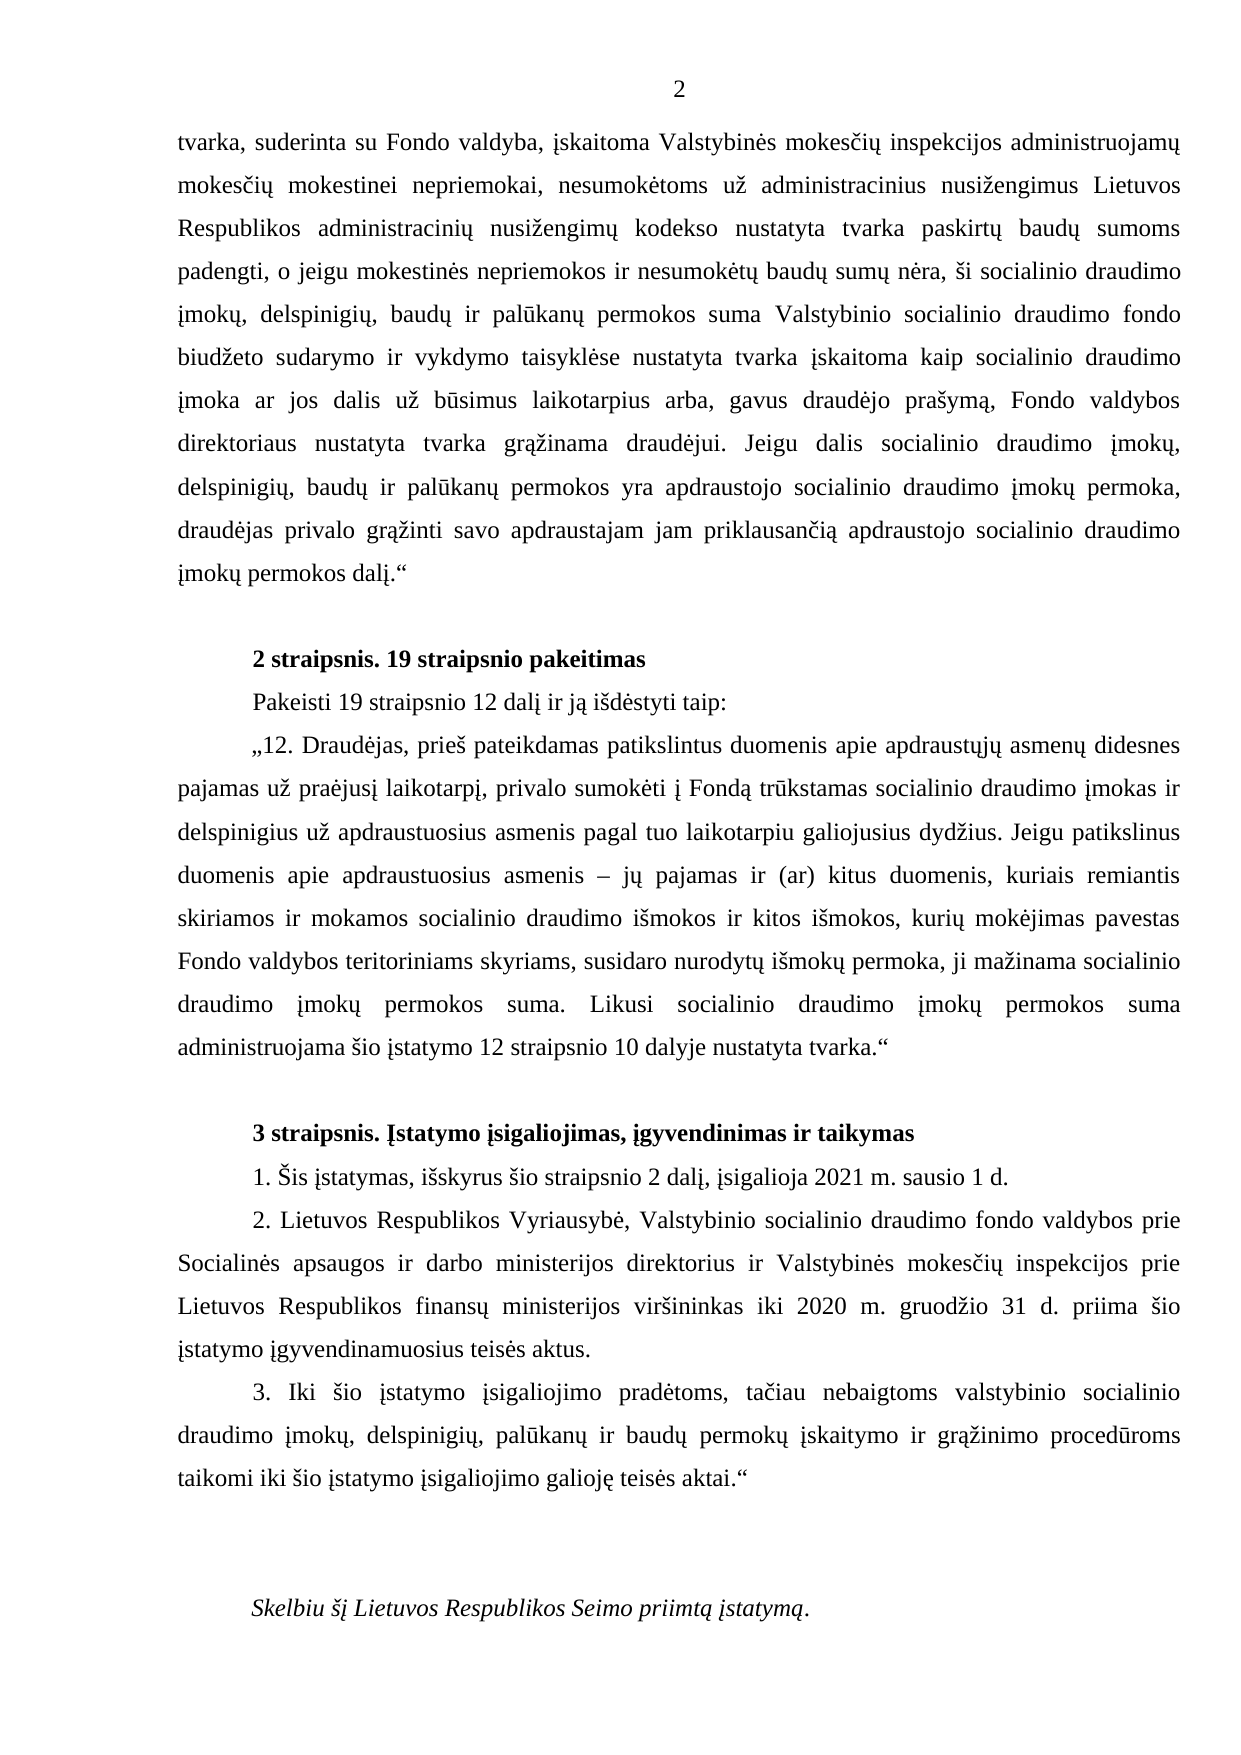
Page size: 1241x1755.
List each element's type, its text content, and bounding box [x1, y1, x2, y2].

text „12. Draudėjas, prieš pateikdamas patikslintus duomenis apie apdraustųjų asmenų didesnes pajamas už praėjusį laikotarpį, privalo sumokėti į Fondą trūkstamas socialinio draudimo įmokas ir delspinigius už apdraustuosius asmenis pagal tuo laikotarpiu galiojusius dydžius. Jeigu patikslinus duomenis apie apdraustuosius asmenis – jų pajamas ir (ar) kitus duomenis, kuriais remiantis skiriamos ir mokamos socialinio draudimo išmokos ir kitos išmokos, kurių mokėjimas pavestas Fondo valdybos teritoriniams skyriams, susidaro nurodytų išmokų permoka, ji mažinama socialinio draudimo įmokų permokos suma. Likusi socialinio draudimo įmokų permokos suma administruojama šio įstatymo 12 straipsnio 10 dalyje nustatyta tvarka.“ [177, 730, 1181, 1061]
text Skelbiu šį Lietuvos Respublikos Seimo priimtą įstatymą. [177, 1593, 1181, 1622]
text 3. Iki šio įstatymo įsigaliojimo pradėtoms, tačiau nebaigtoms valstybinio socialinio draudimo įmokų, delspinigių, palūkanų ir baudų permokų įskaitymo ir grąžinimo procedūroms taikomi iki šio įstatymo įsigaliojimo galioję teisės aktai.“ [177, 1377, 1181, 1492]
text 2 straipsnis. 19 straipsnio pakeitimas [177, 644, 1181, 673]
text 2. Lietuvos Respublikos Vyriausybė, Valstybinio socialinio draudimo fondo valdybos prie Socialinės apsaugos ir darbo ministerijos direktorius ir Valstybinės mokesčių inspekcijos prie Lietuvos Respublikos finansų ministerijos viršininkas iki 2020 m. gruodžio 31 d. priima šio įstatymo įgyvendinamuosius teisės aktus. [177, 1205, 1181, 1363]
text tvarka, suderinta su Fondo valdyba, įskaitoma Valstybinės mokesčių inspekcijos administruojamų mokesčių mokestinei nepriemokai, nesumokėtoms už administracinius nusižengimus Lietuvos Respublikos administracinių nusižengimų kodekso nustatyta tvarka paskirtų baudų sumoms padengti, o jeigu mokestinės nepriemokos ir nesumokėtų baudų sumų nėra, ši socialinio draudimo įmokų, delspinigių, baudų ir palūkanų permokos suma Valstybinio socialinio draudimo fondo biudžeto sudarymo ir vykdymo taisyklėse nustatyta tvarka įskaitoma kaip socialinio draudimo įmoka ar jos dalis už būsimus laikotarpius arba, gavus draudėjo prašymą, Fondo valdybos direktoriaus nustatyta tvarka grąžinama draudėjui. Jeigu dalis socialinio draudimo įmokų, delspinigių, baudų ir palūkanų permokos yra apdraustojo socialinio draudimo įmokų permoka, draudėjas privalo grąžinti savo apdraustajam jam priklausančią apdraustojo socialinio draudimo įmokų permokos dalį.“ [177, 127, 1181, 587]
text 3 straipsnis. Įstatymo įsigaliojimas, įgyvendinimas ir taikymas [177, 1118, 1181, 1147]
text Pakeisti 19 straipsnio 12 dalį ir ją išdėstyti taip: [177, 687, 1181, 716]
text 1. Šis įstatymas, išskyrus šio straipsnio 2 dalį, įsigalioja 2021 m. sausio 1 d. [177, 1162, 1181, 1190]
